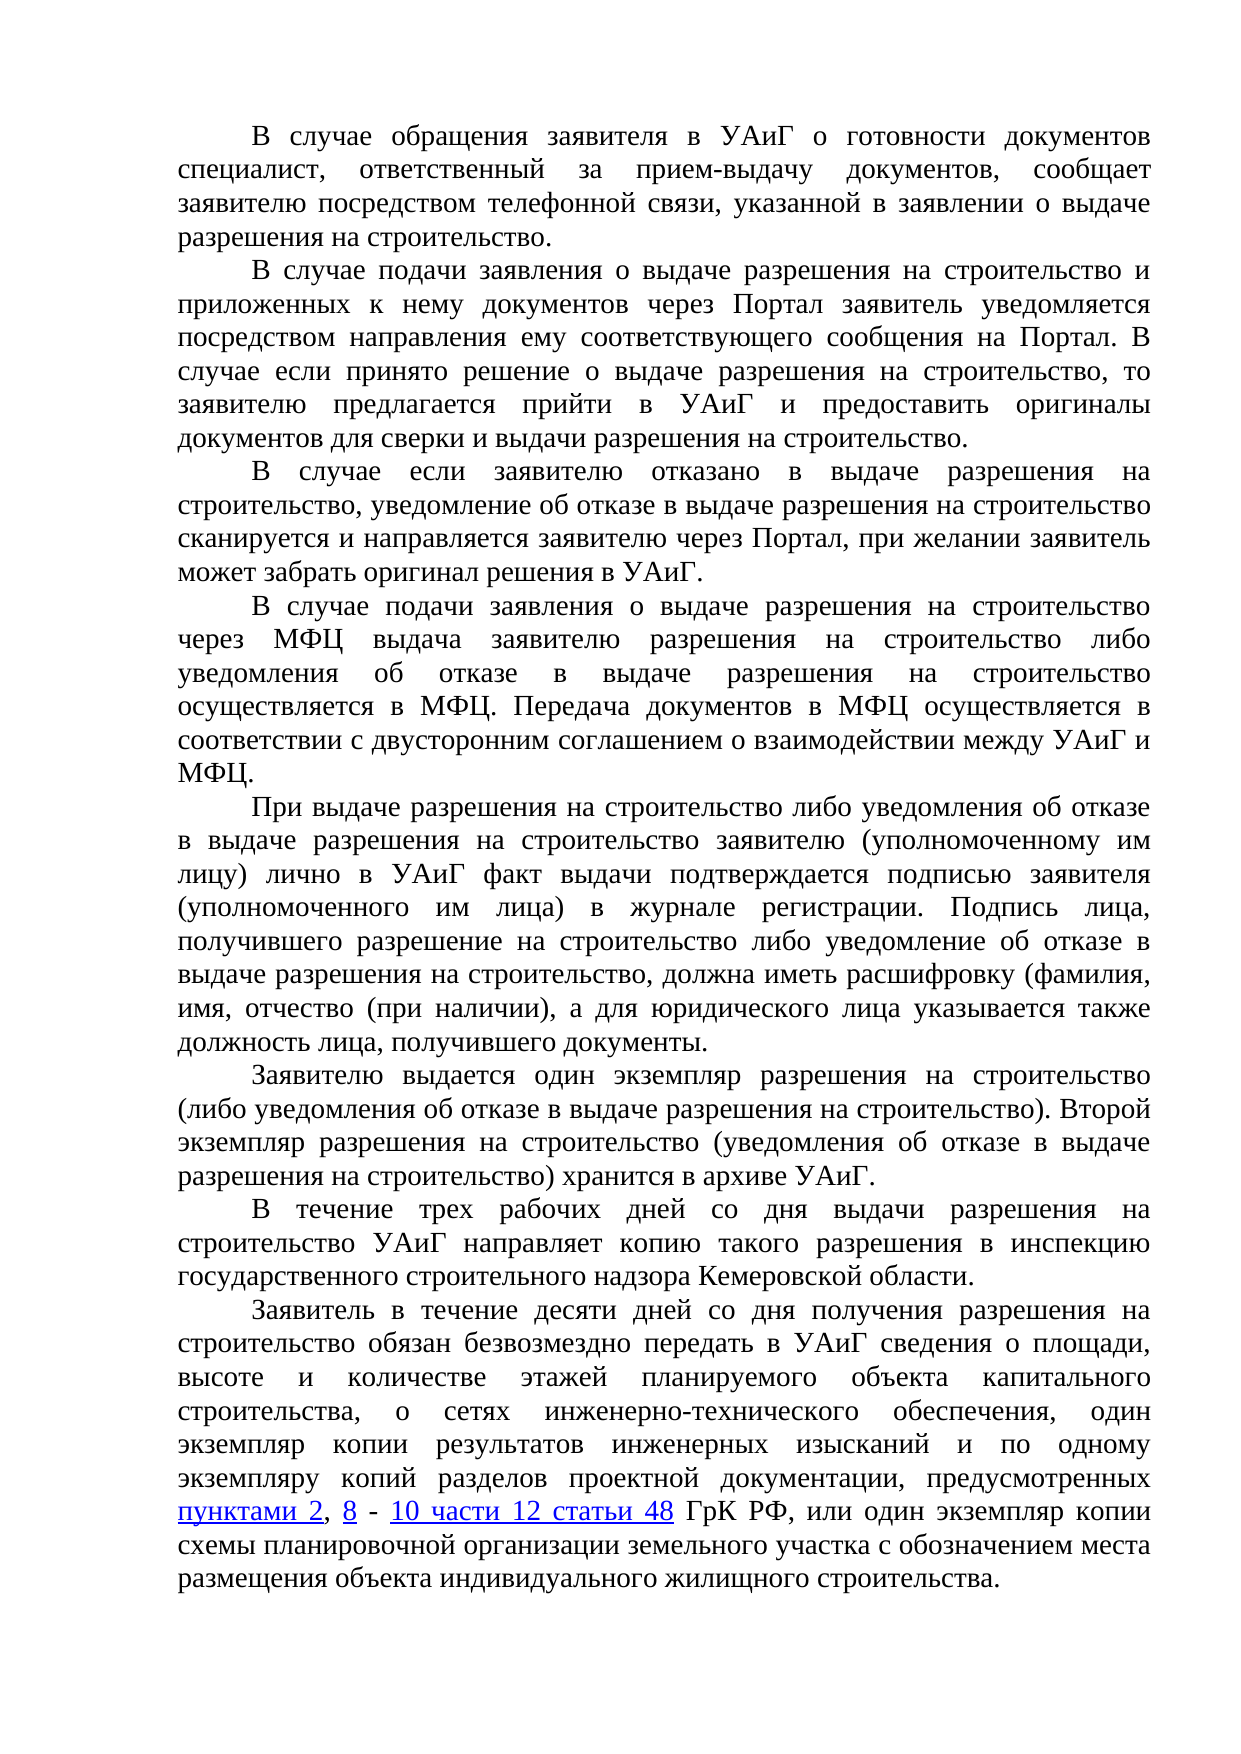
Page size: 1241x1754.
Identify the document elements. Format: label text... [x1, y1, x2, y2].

text Заявителю выдается один экземпляр разрешения на строительство (либо уведомления об отказе в выдаче разрешения на строительство). Второй экземпляр разрешения на строительство (уведомления об отказе в выдаче разрешения на строительство) хранится в архиве УАиГ. [177, 1057, 1152, 1191]
text Заявитель в течение десяти дней со дня получения разрешения на строительство обязан безвозмездно передать в УАиГ сведения о площади, высоте и количестве этажей планируемого объекта капитального строительства, о сетях инженерно-технического обеспечения, один экземпляр копии результатов инженерных изысканий и по одному экземпляру копий разделов проектной документации, предусмотренных пунктами 2, 8 - 10 части 12 статьи 48 ГрК РФ, или один экземпляр копии схемы планировочной организации земельного участка с обозначением места размещения объекта индивидуального жилищного строительства. [177, 1292, 1152, 1594]
text При выдаче разрешения на строительство либо уведомления об отказе в выдаче разрешения на строительство заявителю (уполномоченному им лицу) лично в УАиГ факт выдачи подтверждается подписью заявителя (уполномоченного им лица) в журнале регистрации. Подпись лица, получившего разрешение на строительство либо уведомление об отказе в выдаче разрешения на строительство, должна иметь расшифровку (фамилия, имя, отчество (при наличии), а для юридического лица указывается также должность лица, получившего документы. [177, 789, 1152, 1057]
text В случае подачи заявления о выдаче разрешения на строительство через МФЦ выдача заявителю разрешения на строительство либо уведомления об отказе в выдаче разрешения на строительство осуществляется в МФЦ. Передача документов в МФЦ осуществляется в соответствии с двусторонним соглашением о взаимодействии между УАиГ и МФЦ. [177, 588, 1152, 789]
text В течение трех рабочих дней со дня выдачи разрешения на строительство УАиГ направляет копию такого разрешения в инспекцию государственного строительного надзора Кемеровской области. [177, 1191, 1152, 1292]
text В случае если заявителю отказано в выдаче разрешения на строительство, уведомление об отказе в выдаче разрешения на строительство сканируется и направляется заявителю через Портал, при желании заявитель может забрать оригинал решения в УАиГ. [177, 453, 1152, 588]
text В случае обращения заявителя в УАиГ о готовности документов специалист, ответственный за прием-выдачу документов, сообщает заявителю посредством телефонной связи, указанной в заявлении о выдаче разрешения на строительство. [177, 118, 1152, 252]
text В случае подачи заявления о выдаче разрешения на строительство и приложенных к нему документов через Портал заявитель уведомляется посредством направления ему соответствующего сообщения на Портал. В случае если принято решение о выдаче разрешения на строительство, то заявителю предлагается прийти в УАиГ и предоставить оригиналы документов для сверки и выдачи разрешения на строительство. [177, 252, 1152, 453]
